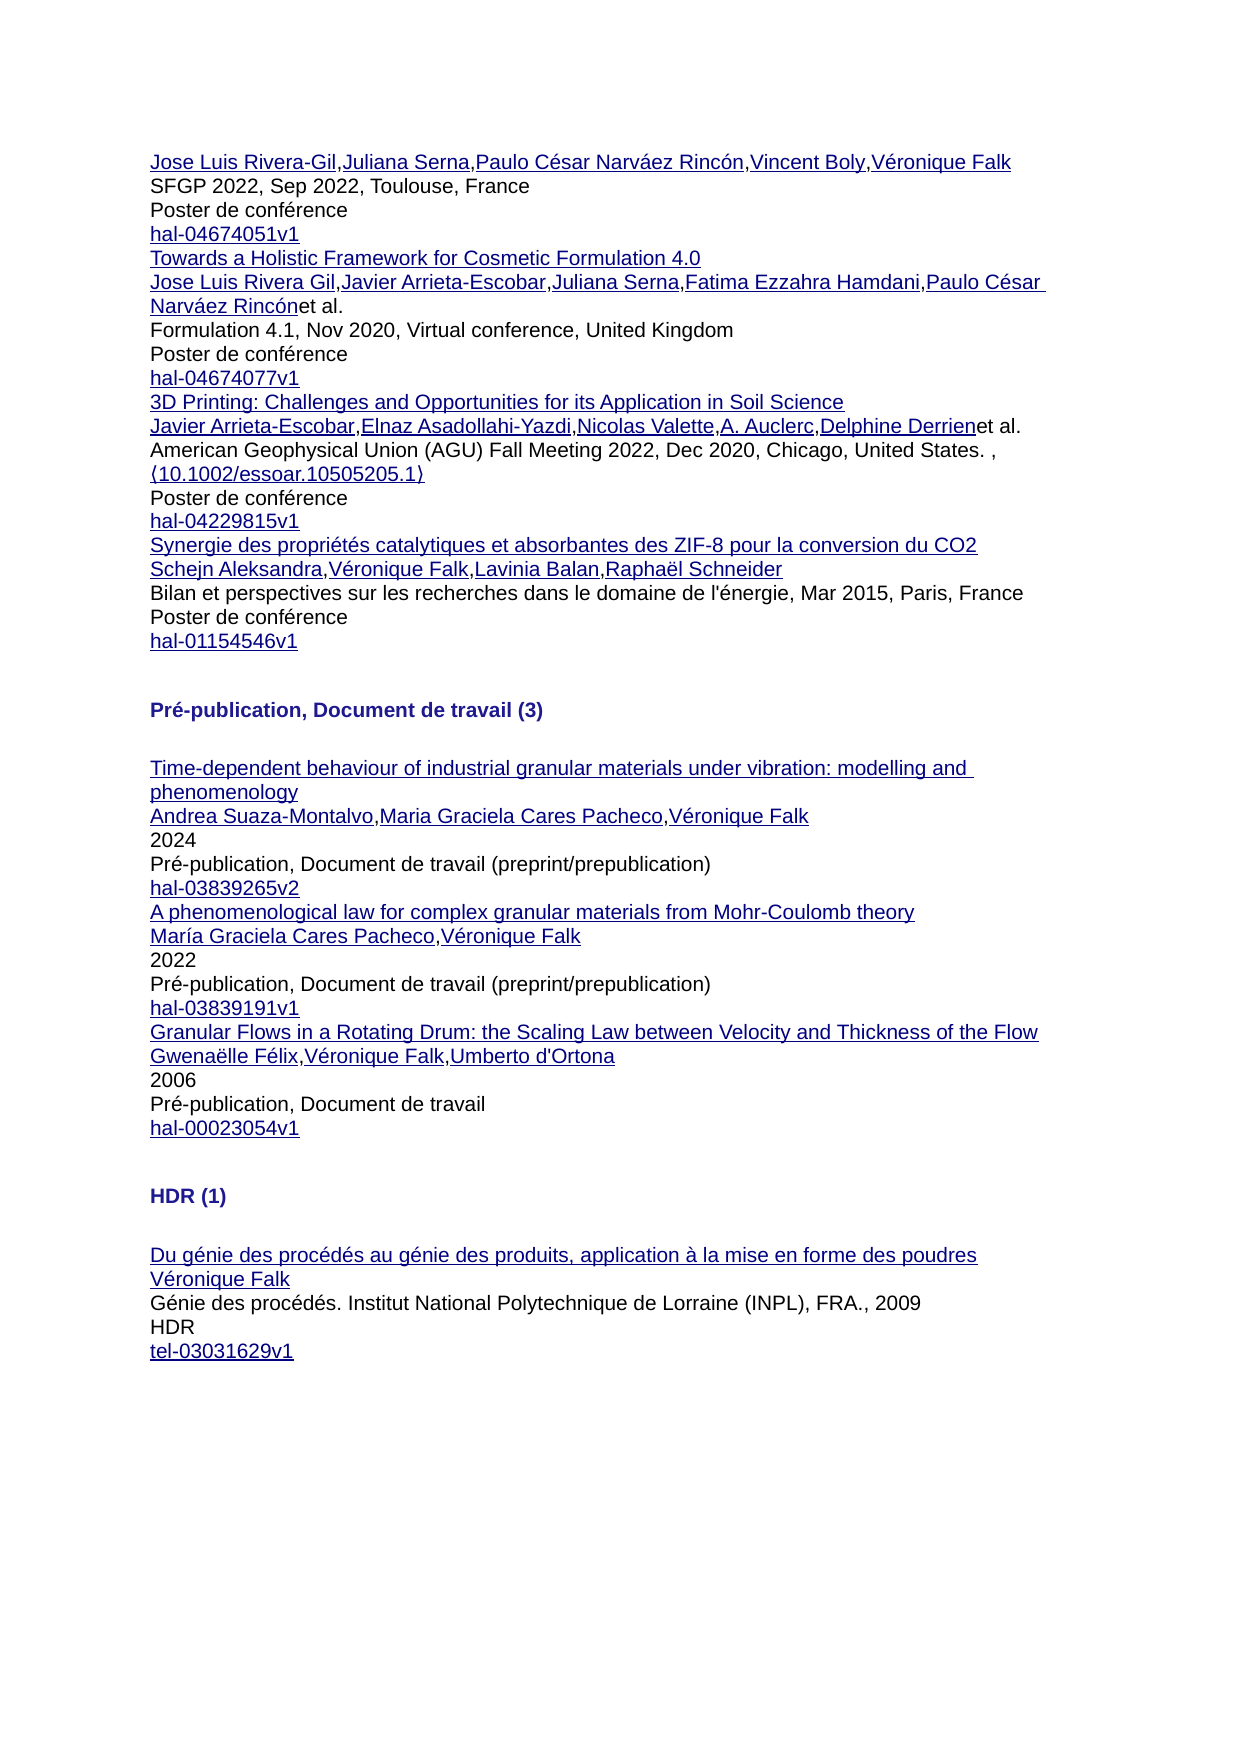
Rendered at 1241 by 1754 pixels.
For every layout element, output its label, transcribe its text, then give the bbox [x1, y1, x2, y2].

table_header Du génie des procédés au génie des produits, application à la mise en forme des poudres Véronique Falk Génie des procédés. Institut National Polytechnique de Lorraine (INPL), FRA., 2009 HDR tel-03031629v1 [150, 1243, 1090, 1362]
table_cell Synergie des propriétés catalytiques et absorbantes des ZIF-8 pour la conversion du CO2 Schejn Aleksandra,Véronique Falk,Lavinia Balan,Raphaël Schneider Bilan et perspectives sur les recherches dans le domaine de l'énergie, Mar 2015, Paris, France Poster de conférence hal-01154546v1 [150, 533, 1090, 653]
table_cell Towards a Holistic Framework for Cosmetic Formulation 4.0 Jose Luis Rivera Gil,Javier Arrieta-Escobar,Juliana Serna,Fatima Ezzahra Hamdani,Paulo César Narváez Rincónet al. Formulation 4.1, Nov 2020, Virtual conference, United Kingdom Poster de conférence hal-04674077v1 [150, 246, 1090, 389]
subtitle HDR (1) [150, 1184, 1090, 1208]
table_cell Granular Flows in a Rotating Drum: the Scaling Law between Velocity and Thickness of the Flow Gwenaëlle Félix,Véronique Falk,Umberto d'Ortona 2006 Pré-publication, Document de travail hal-00023054v1 [150, 1020, 1090, 1139]
table_cell A phenomenological law for complex granular materials from Mohr-Coulomb theory María Graciela Cares Pacheco,Véronique Falk 2022 Pré-publication, Document de travail (preprint/prepublication) hal-03839191v1 [150, 900, 1090, 1020]
table_header Time-dependent behaviour of industrial granular materials under vibration: modelling and phenomenology Andrea Suaza-Montalvo,Maria Graciela Cares Pacheco,Véronique Falk 2024 Pré-publication, Document de travail (preprint/prepublication) hal-03839265v2 [150, 756, 1090, 900]
subtitle Pré-publication, Document de travail (3) [150, 698, 1090, 722]
table_cell 3D Printing: Challenges and Opportunities for its Application in Soil Science Javier Arrieta-Escobar,Elnaz Asadollahi-Yazdi,Nicolas Valette,A. Auclerc,Delphine Derrienet al. American Geophysical Union (AGU) Fall Meeting 2022, Dec 2020, Chicago, United States. , ⟨10.1002/essoar.10505205.1⟩ Poster de conférence hal-04229815v1 [150, 390, 1090, 533]
table_cell Jose Luis Rivera-Gil,Juliana Serna,Paulo César Narváez Rincón,Vincent Boly,Véronique Falk SFGP 2022, Sep 2022, Toulouse, France Poster de conférence hal-04674051v1 [150, 150, 1090, 246]
